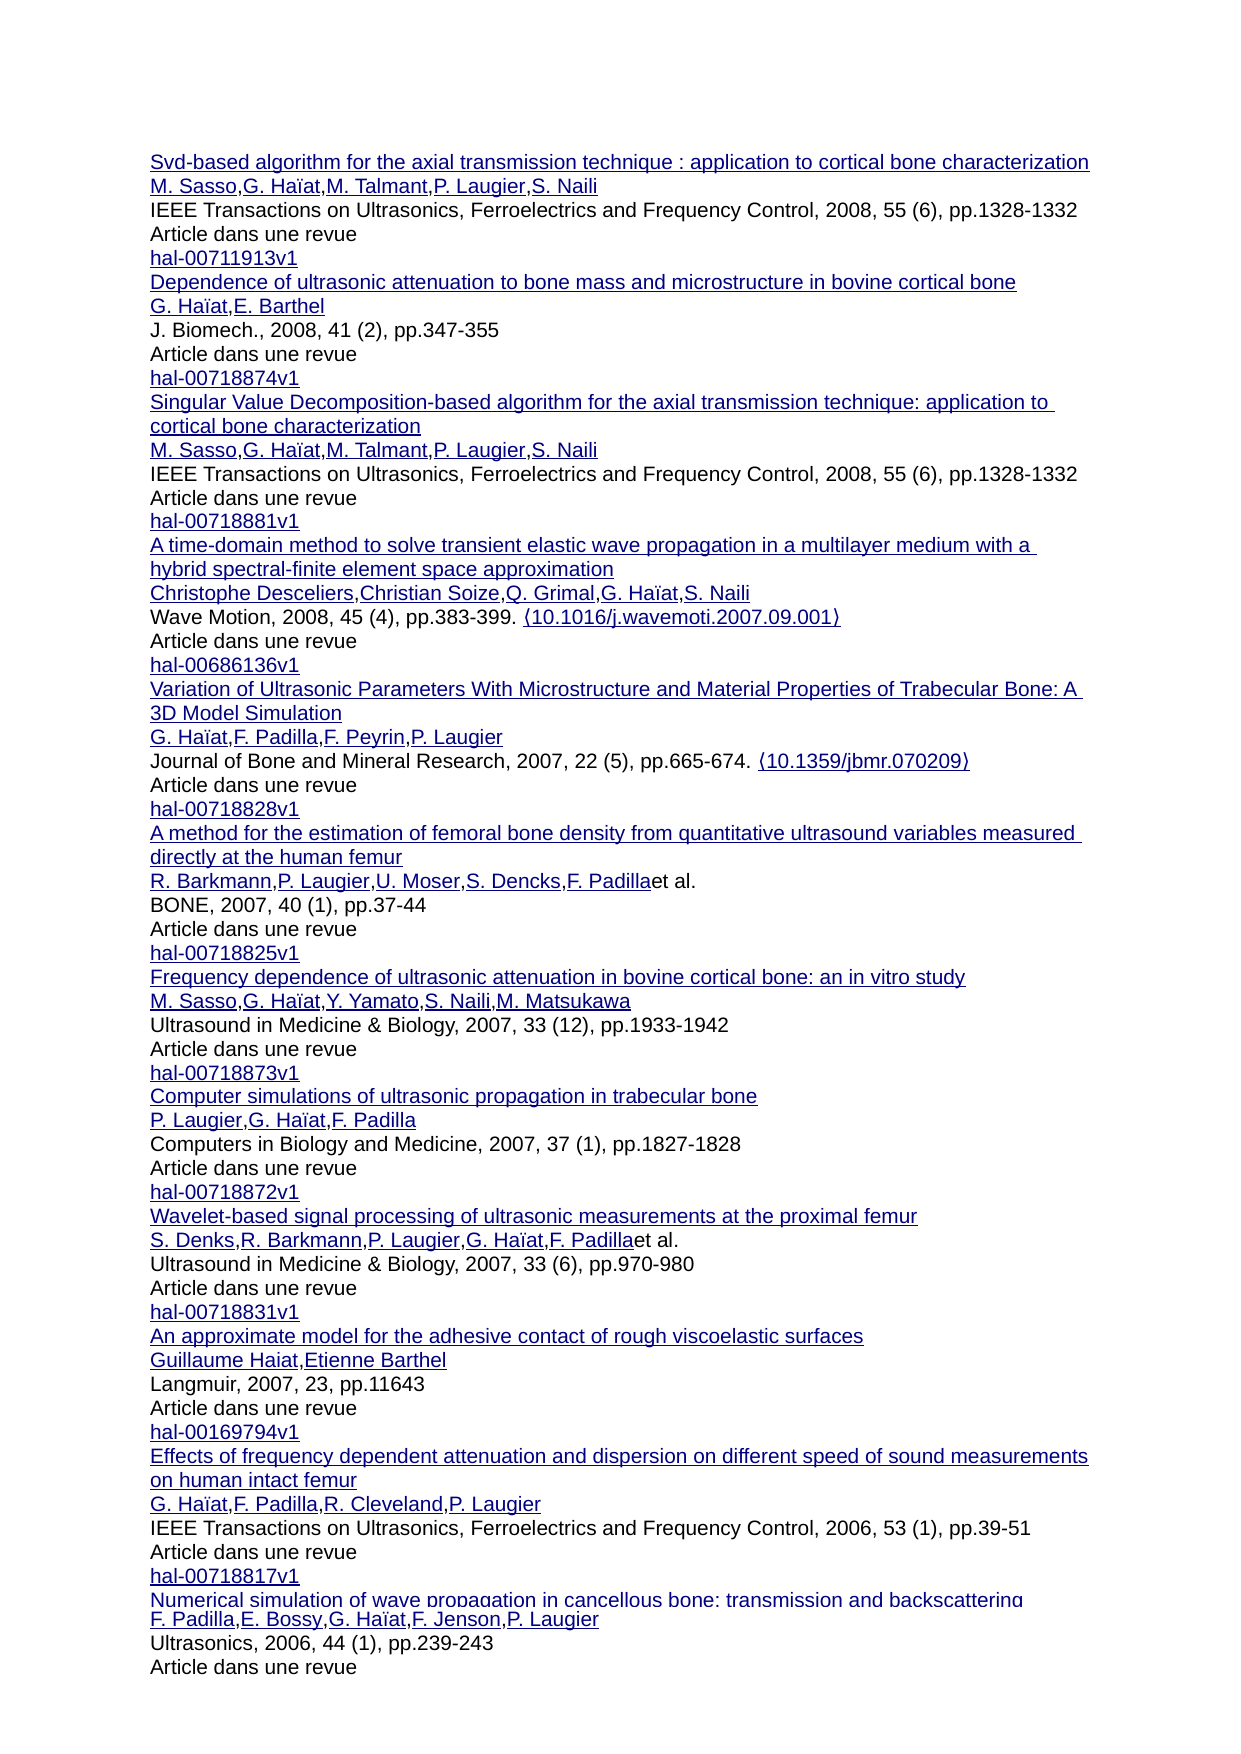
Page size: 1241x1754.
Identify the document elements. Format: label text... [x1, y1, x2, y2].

table_cell Numerical simulation of wave propagation in cancellous bone: transmission and backscattering F. Padilla,E. Bossy,G. Haïat,F. Jenson,P. Laugier Ultrasonics, 2006, 44 (1), pp.239-243 Article dans une revue [150, 1588, 1090, 1679]
table_cell Computer simulations of ultrasonic propagation in trabecular bone P. Laugier,G. Haïat,F. Padilla Computers in Biology and Medicine, 2007, 37 (1), pp.1827-1828 Article dans une revue hal-00718872v1 [150, 1084, 1090, 1204]
table_cell Effects of frequency dependent attenuation and dispersion on different speed of sound measurements on human intact femur G. Haïat,F. Padilla,R. Cleveland,P. Laugier IEEE Transactions on Ultrasonics, Ferroelectrics and Frequency Control, 2006, 53 (1), pp.39-51 Article dans une revue hal-00718817v1 [150, 1444, 1090, 1587]
table_cell Svd-based algorithm for the axial transmission technique : application to cortical bone characterization [150, 150, 1090, 171]
table_cell Variation of Ultrasonic Parameters With Microstructure and Material Properties of Trabecular Bone: A 3D Model Simulation G. Haïat,F. Padilla,F. Peyrin,P. Laugier Journal of Bone and Mineral Research, 2007, 22 (5), pp.665-674. ⟨10.1359/jbmr.070209⟩ Article dans une revue hal-00718828v1 [150, 677, 1090, 821]
table_cell Wavelet-based signal processing of ultrasonic measurements at the proximal femur S. Denks,R. Barkmann,P. Laugier,G. Haïat,F. Padillaet al. Ultrasound in Medicine & Biology, 2007, 33 (6), pp.970-980 Article dans une revue hal-00718831v1 [150, 1204, 1090, 1324]
table_cell An approximate model for the adhesive contact of rough viscoelastic surfaces Guillaume Haiat,Etienne Barthel Langmuir, 2007, 23, pp.11643 Article dans une revue hal-00169794v1 [150, 1324, 1090, 1444]
table_cell A method for the estimation of femoral bone density from quantitative ultrasound variables measured directly at the human femur R. Barkmann,P. Laugier,U. Moser,S. Dencks,F. Padillaet al. BONE, 2007, 40 (1), pp.37-44 Article dans une revue hal-00718825v1 [150, 821, 1090, 964]
table_cell Dependence of ultrasonic attenuation to bone mass and microstructure in bovine cortical bone G. Haïat,E. Barthel J. Biomech., 2008, 41 (2), pp.347-355 Article dans une revue hal-00718874v1 [150, 270, 1090, 389]
table_cell A time-domain method to solve transient elastic wave propagation in a multilayer medium with a hybrid spectral-finite element space approximation Christophe Desceliers,Christian Soize,Q. Grimal,G. Haïat,S. Naili Wave Motion, 2008, 45 (4), pp.383-399. ⟨10.1016/j.wavemoti.2007.09.001⟩ Article dans une revue hal-00686136v1 [150, 533, 1090, 677]
table_cell M. Sasso,G. Haïat,M. Talmant,P. Laugier,S. Naili IEEE Transactions on Ultrasonics, Ferroelectrics and Frequency Control, 2008, 55 (6), pp.1328-1332 Article dans une revue hal-00711913v1 [150, 172, 1090, 270]
table_cell Singular Value Decomposition-based algorithm for the axial transmission technique: application to cortical bone characterization M. Sasso,G. Haïat,M. Talmant,P. Laugier,S. Naili IEEE Transactions on Ultrasonics, Ferroelectrics and Frequency Control, 2008, 55 (6), pp.1328-1332 Article dans une revue hal-00718881v1 [150, 390, 1090, 533]
table_cell Frequency dependence of ultrasonic attenuation in bovine cortical bone: an in vitro study M. Sasso,G. Haïat,Y. Yamato,S. Naili,M. Matsukawa Ultrasound in Medicine & Biology, 2007, 33 (12), pp.1933-1942 Article dans une revue hal-00718873v1 [150, 965, 1090, 1084]
